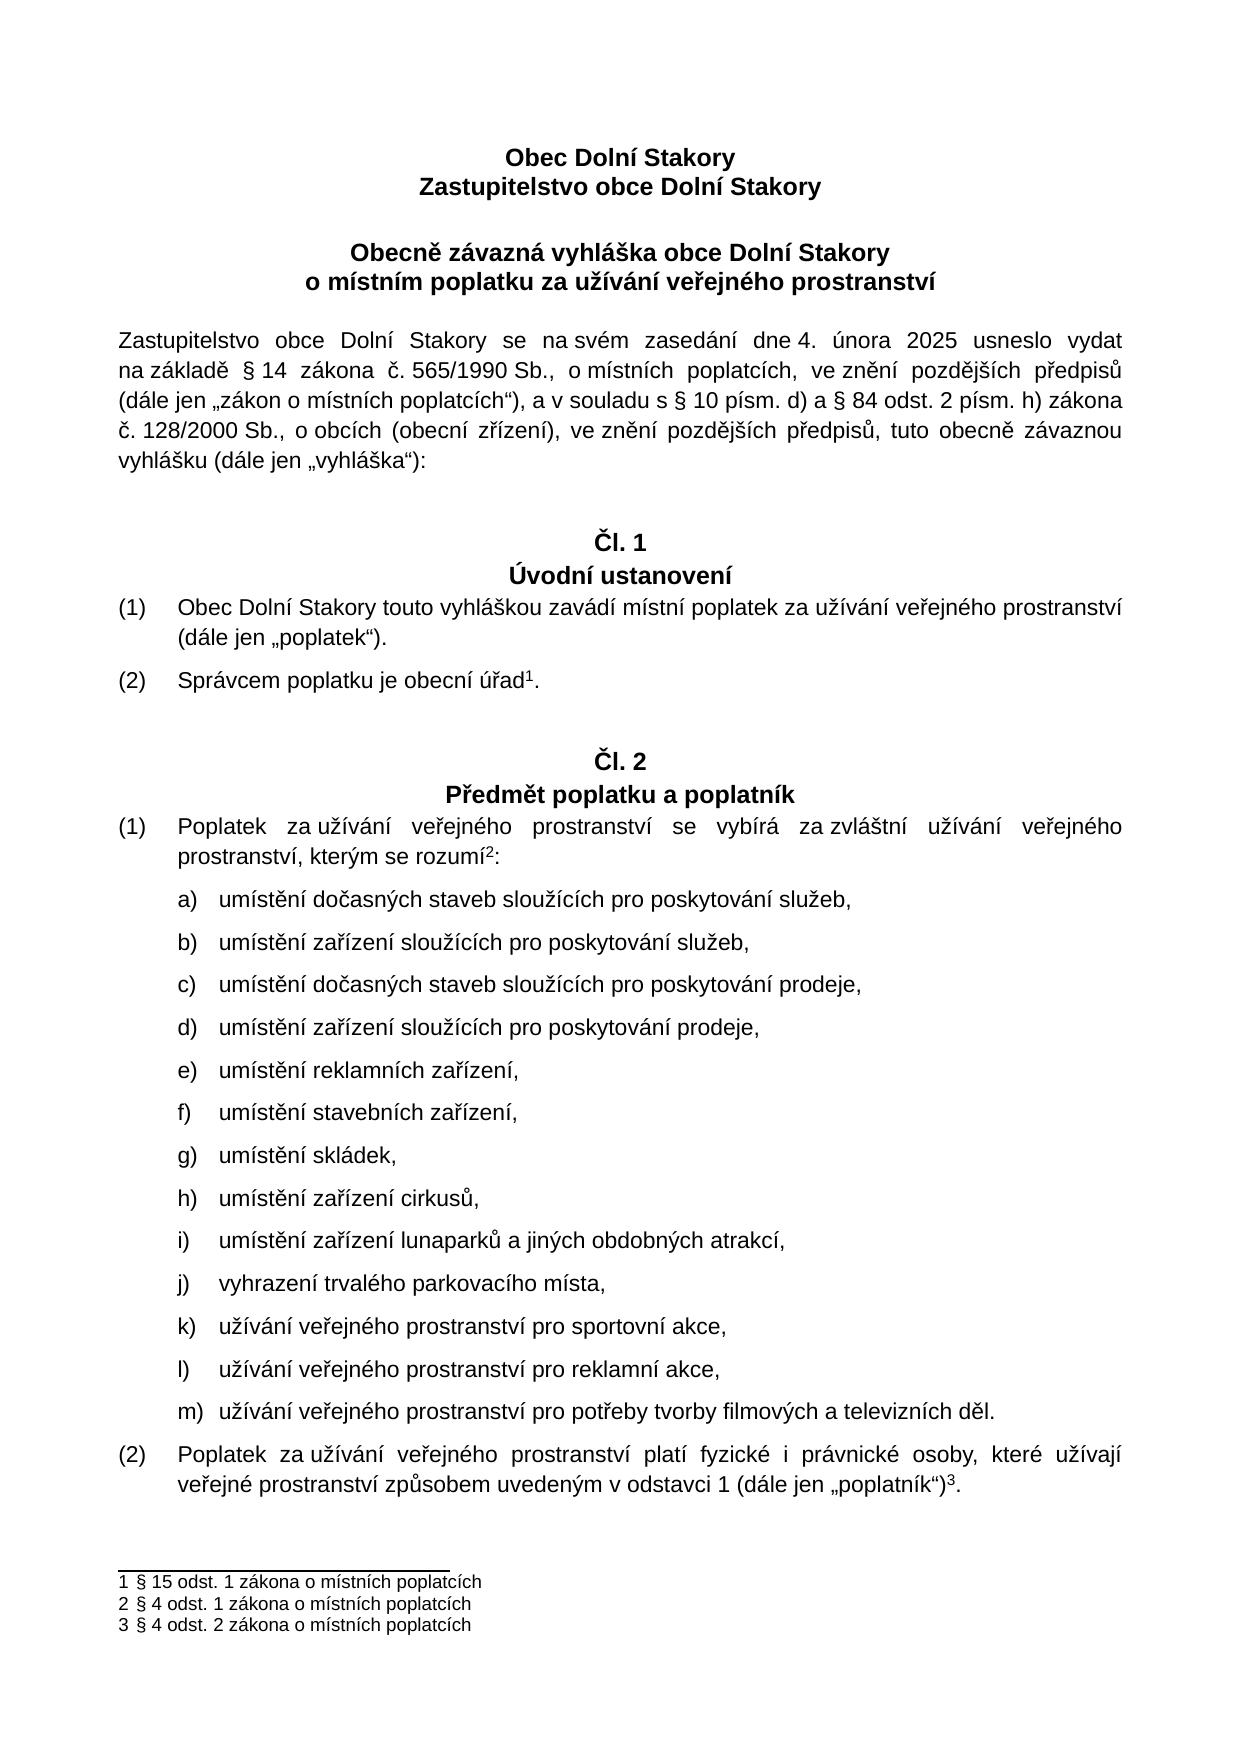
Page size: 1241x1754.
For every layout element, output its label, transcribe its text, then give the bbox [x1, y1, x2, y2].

subtitle Obecně závazná vyhláška obce Dolní Stakory o místním poplatku za užívání veřejného prostranství [118, 238, 1122, 295]
list užívání veřejného prostranství pro potřeby tvorby filmových a televizních děl. [177, 1398, 1122, 1425]
list umístění zařízení sloužících pro poskytování prodeje, [177, 1014, 1122, 1040]
list užívání veřejného prostranství pro sportovní akce, [177, 1313, 1122, 1339]
list § 15 odst. 1 zákona o místních poplatcích [118, 1571, 1122, 1592]
list umístění skládek, [177, 1142, 1122, 1168]
list umístění zařízení cirkusů, [177, 1185, 1122, 1211]
title Obec Dolní Stakory Zastupitelstvo obce Dolní Stakory [118, 143, 1122, 201]
subtitle Čl. 2 Předmět poplatku a poplatník [118, 747, 1122, 809]
list umístění zařízení lunaparků a jiných obdobných atrakcí, [177, 1227, 1122, 1254]
list umístění zařízení sloužících pro poskytování služeb, [177, 928, 1122, 955]
list § 4 odst. 2 zákona o místních poplatcích [118, 1614, 1122, 1635]
list Obec Dolní Stakory touto vyhláškou zavádí místní poplatek za užívání veřejného prostranství (dále jen „poplatek“). [118, 594, 1122, 650]
list Poplatek za užívání veřejného prostranství se vybírá za zvláštní užívání veřejného prostranství, kterým se rozumí: [118, 813, 1122, 869]
list Správcem poplatku je obecní úřad. [118, 667, 1122, 693]
list užívání veřejného prostranství pro reklamní akce, [177, 1356, 1122, 1382]
list umístění dočasných staveb sloužících pro poskytování prodeje, [177, 971, 1122, 998]
subtitle Čl. 1 Úvodní ustanovení [118, 528, 1122, 589]
list Poplatek za užívání veřejného prostranství platí fyzické i právnické osoby, které užívají veřejné prostranství způsobem uvedeným v odstavci 1 (dále jen „poplatník“). [118, 1441, 1122, 1498]
list umístění dočasných staveb sloužících pro poskytování služeb, [177, 886, 1122, 912]
list umístění stavebních zařízení, [177, 1099, 1122, 1126]
list § 4 odst. 1 zákona o místních poplatcích [118, 1592, 1122, 1614]
list umístění reklamních zařízení, [177, 1057, 1122, 1083]
list vyhrazení trvalého parkovacího místa, [177, 1270, 1122, 1297]
text Zastupitelstvo obce Dolní Stakory se na svém zasedání dne 4. února 2025 usneslo vydat na základě § 14 zákona č. 565/1990 Sb., o místních poplatcích, ve znění pozdějších předpisů (dále jen „zákon o místních poplatcích“), a v souladu s § 10 písm. d) a § 84 odst. 2 písm. h) zákona č. 128/2000 Sb., o obcích (obecní zřízení), ve znění pozdějších předpisů, tuto obecně závaznou vyhlášku (dále jen „vyhláška“): [118, 327, 1122, 474]
